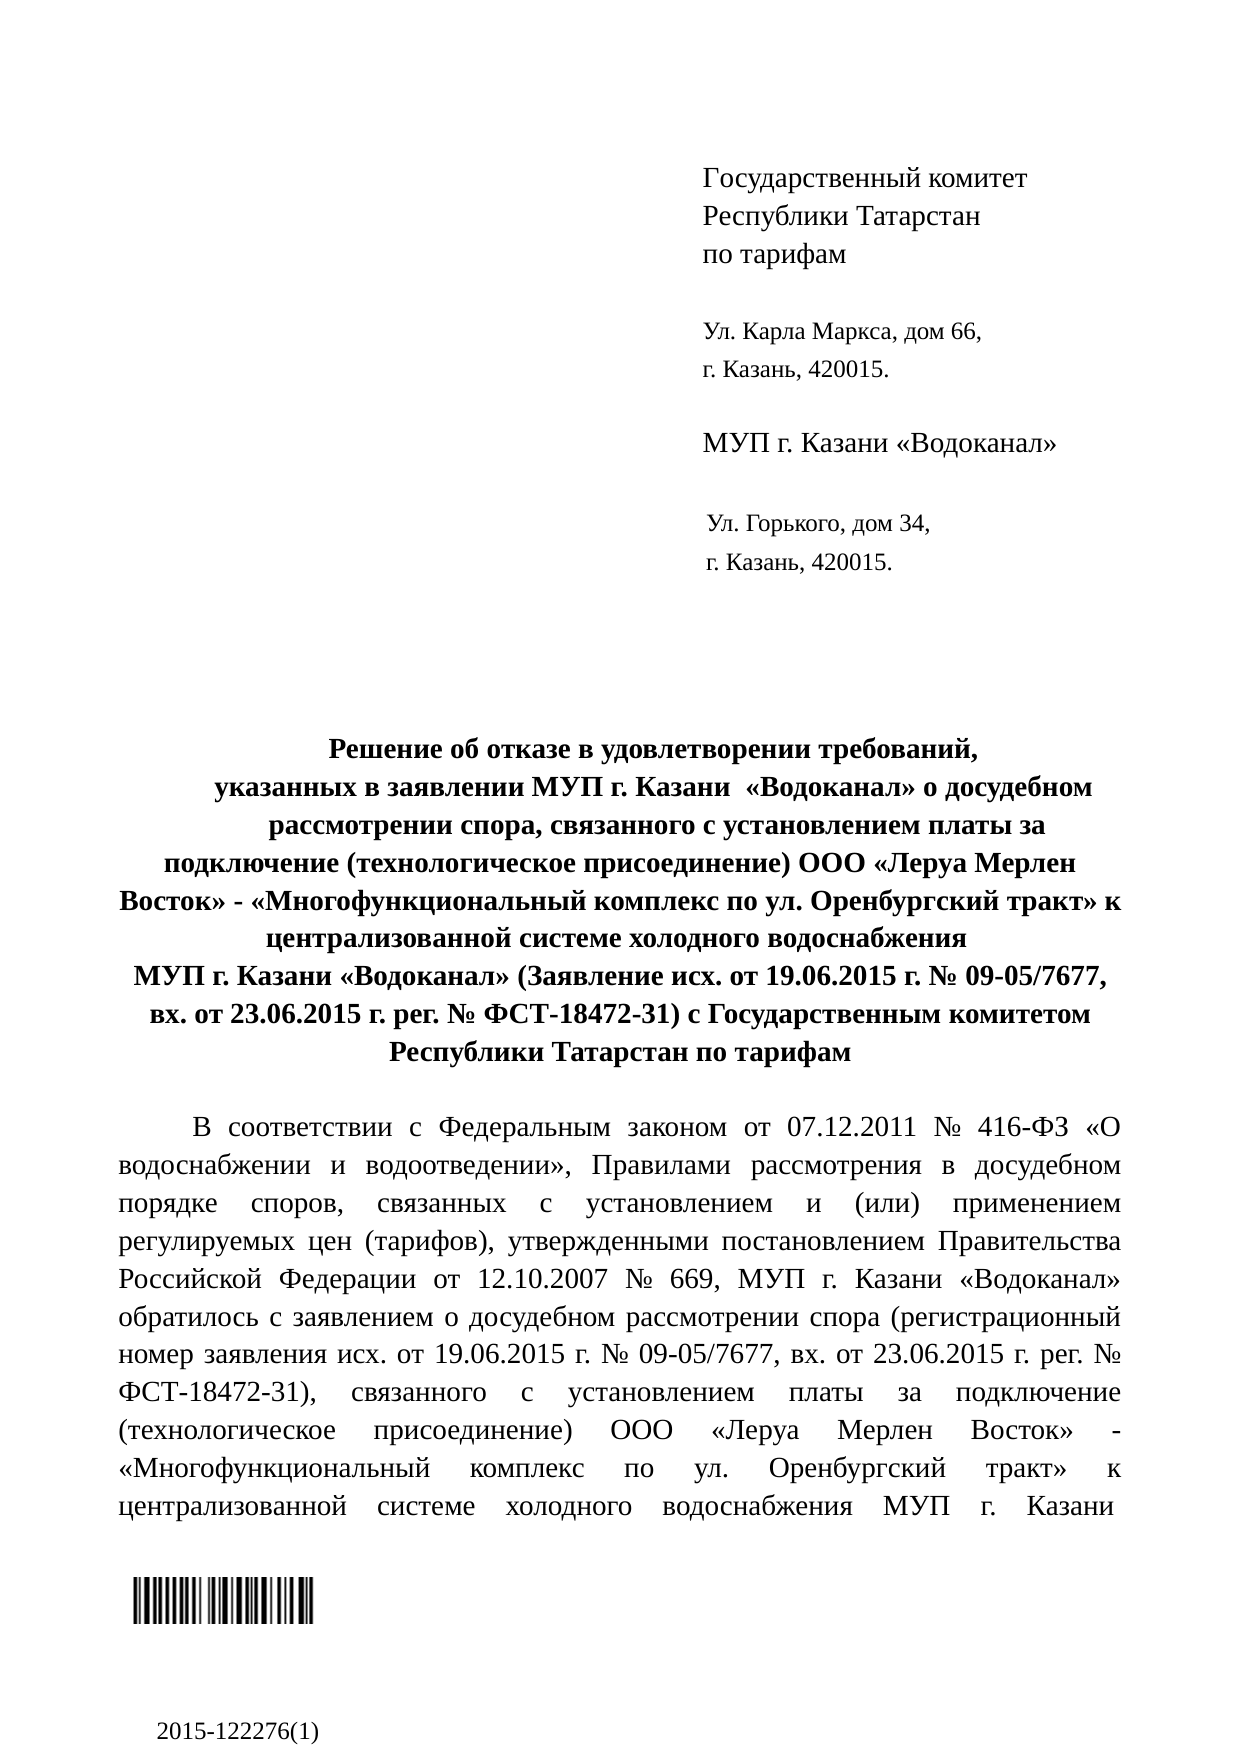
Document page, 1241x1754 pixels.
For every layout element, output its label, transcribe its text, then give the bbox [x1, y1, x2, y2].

text г. Казань, 420015. [706, 547, 1122, 576]
text Решение об отказе в удовлетворении требований, [118, 727, 1122, 765]
text МУП г. Казани «Водоканал» [702, 421, 1122, 458]
text по тарифам [702, 232, 1122, 269]
text указанных в заявлении МУП г. Казани «Водоканал» о досудебном [118, 765, 1122, 803]
text Ул. Карла Маркса, дом 66, [702, 307, 1122, 345]
text г. Казань, 420015. [702, 345, 1122, 383]
picture [118, 1577, 331, 1624]
text Государственный комитет Республики Татарстан [702, 156, 1122, 232]
text В соответствии с Федеральным законом от 07.12.2011 № 416-ФЗ «О водоснабжении и водоотведении», Правилами рассмотрения в досудебном порядке споров, связанных с установлением и (или) применением регулируемых цен (тарифов), утвержденными постановлением Правительства Российской Федерации от 12.10.2007 № 669, МУП г. Казани «Водоканал» обратилось с заявлением о досудебном рассмотрении спора (регистрационный номер заявления исх. от 19.06.2015 г. № 09-05/7677, вх. от 23.06.2015 г. рег. № ФСТ-18472-31), связанного с установлением платы за подключение (технологическое присоединение) ООО «Леруа Мерлен Восток» - «Многофункциональный комплекс по ул. Оренбургский тракт» к централизованной системе холодного водоснабжения МУП г. Казани [118, 1105, 1122, 1521]
text Ул. Горького, дом 34, [706, 508, 1122, 537]
text рассмотрении спора, связанного с установлением платы за подключение (технологическое присоединение) ООО «Леруа Мерлен Восток» - «Многофункциональный комплекс по ул. Оренбургский тракт» к централизованной системе холодного водоснабжения МУП г. Казани «Водоканал» (Заявление исх. от 19.06.2015 г. № 09-05/7677, вх. от 23.06.2015 г. рег. № ФСТ-18472-31) с Государственным комитетом Республики Татарстан по тарифам [118, 803, 1122, 1067]
